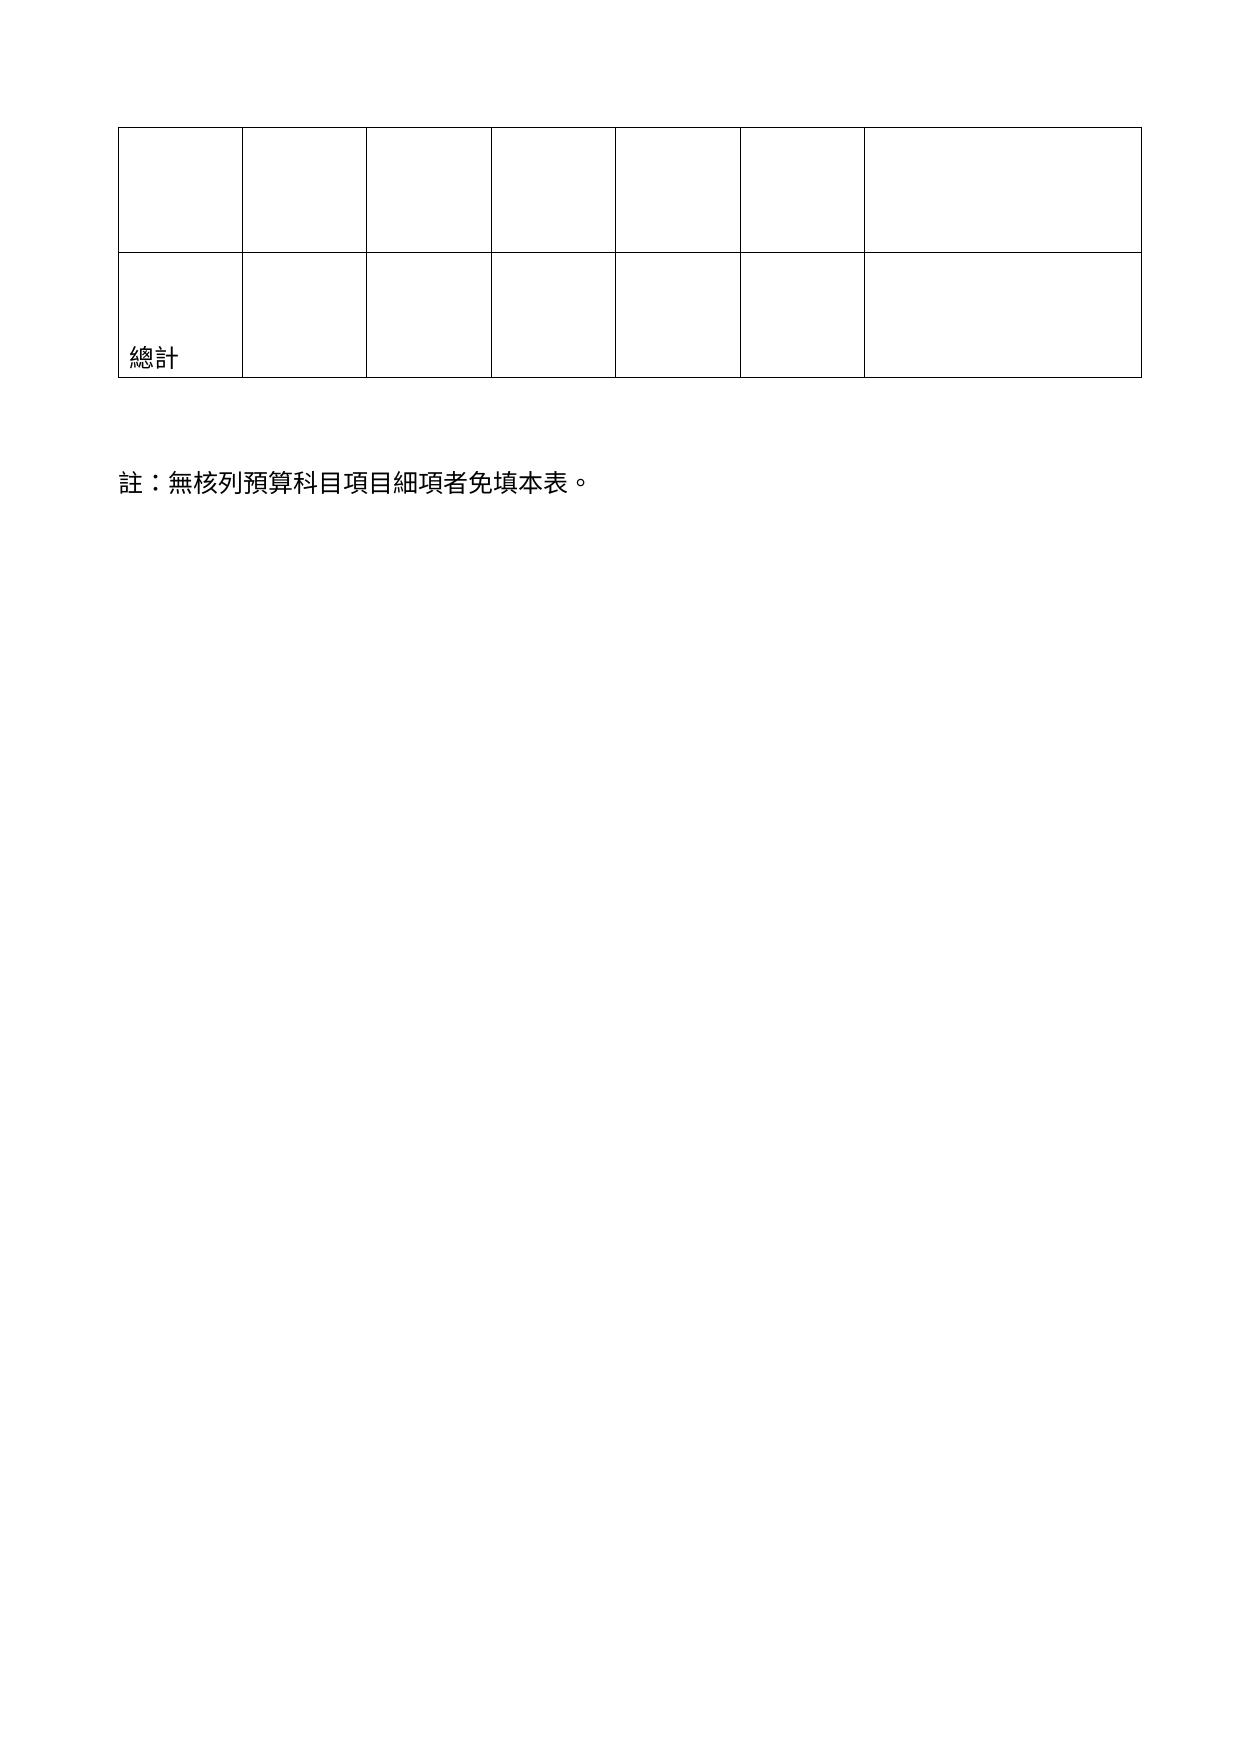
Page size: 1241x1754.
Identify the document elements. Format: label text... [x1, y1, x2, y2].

table_cell 總計 [119, 253, 242, 377]
table_cell [492, 128, 615, 252]
table_cell [243, 128, 366, 252]
table_cell [865, 128, 1141, 252]
table_cell [492, 253, 615, 377]
table_cell [616, 253, 740, 377]
table_cell [741, 128, 864, 252]
text 註：無核列預算科目項目細項者免填本表。 [118, 439, 1122, 502]
table_cell [616, 128, 740, 252]
table_cell [367, 128, 491, 252]
table_cell [119, 128, 242, 252]
table_cell [367, 253, 491, 377]
table_cell [741, 253, 864, 377]
table_cell [243, 253, 366, 377]
table_cell [865, 253, 1141, 377]
